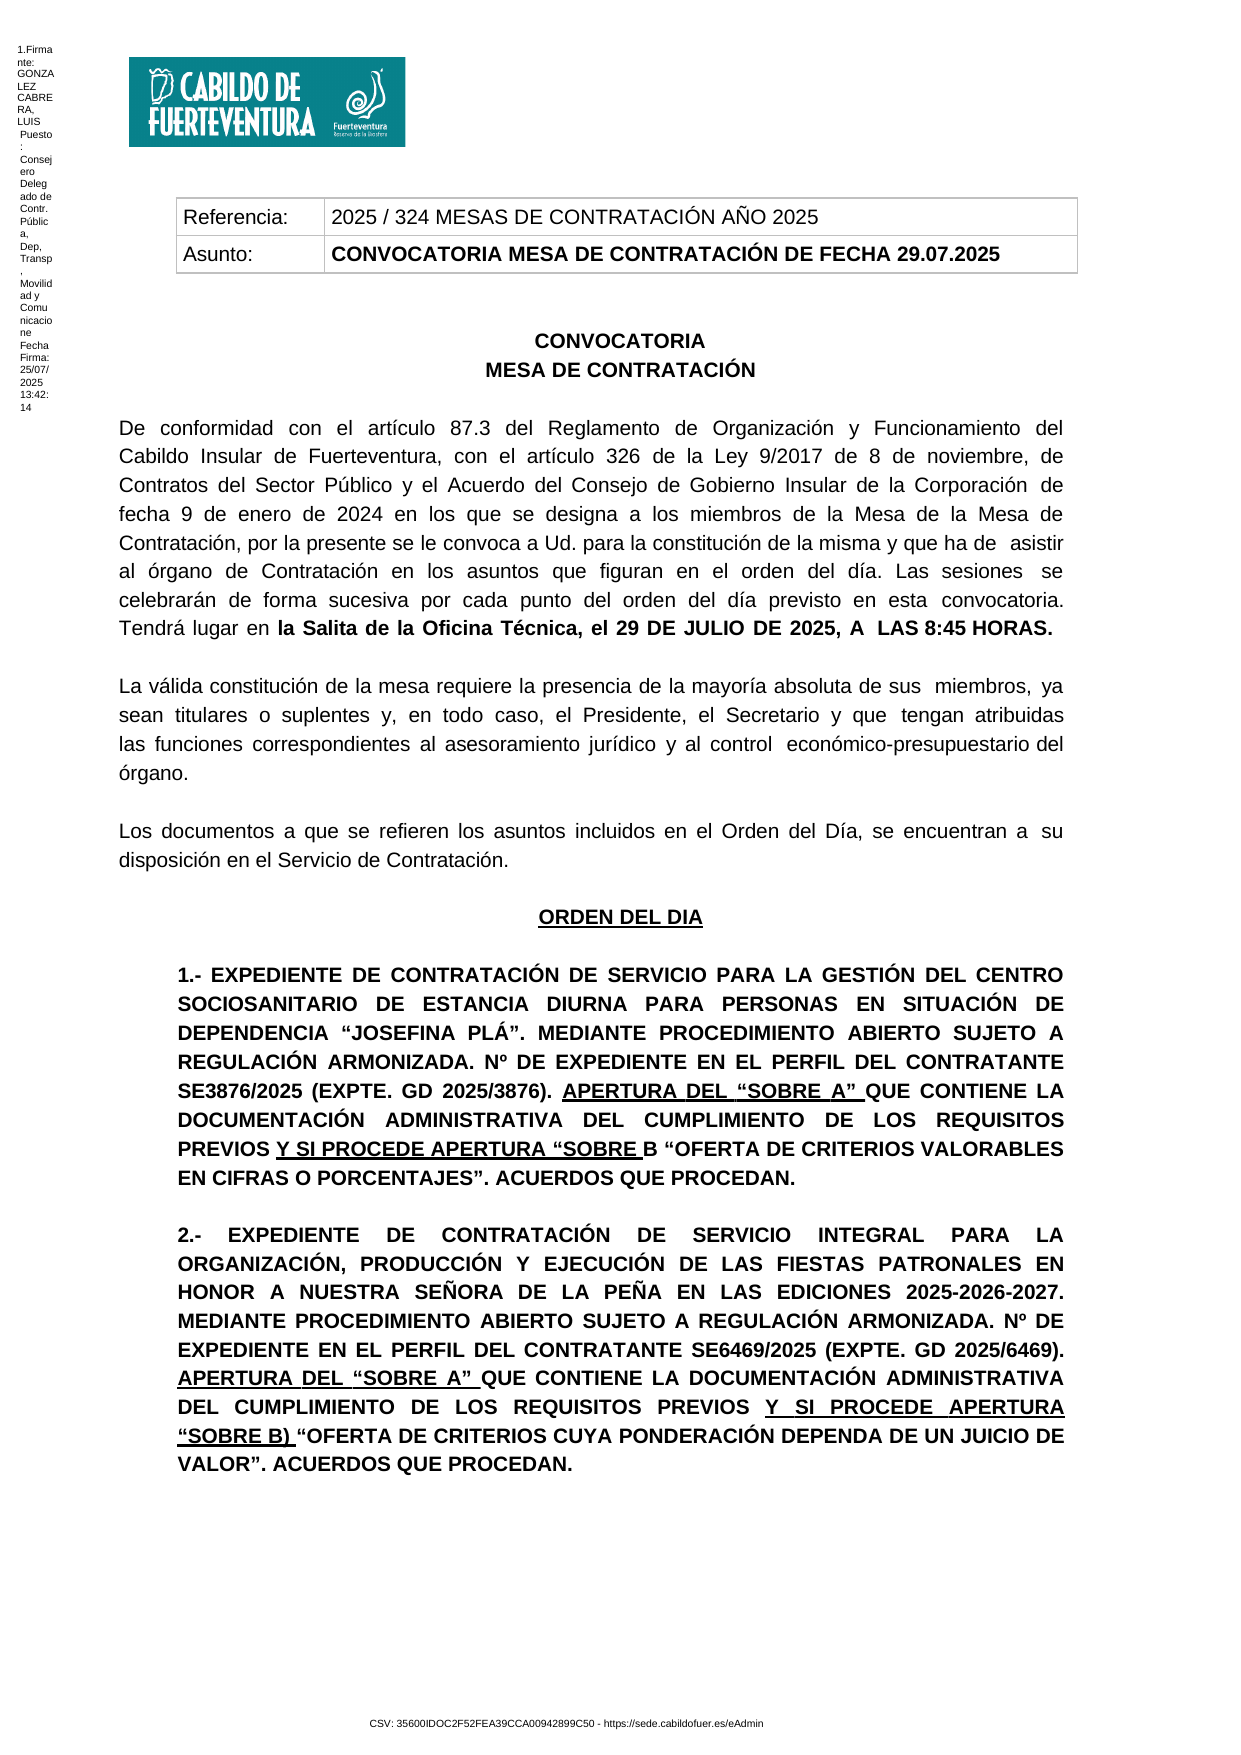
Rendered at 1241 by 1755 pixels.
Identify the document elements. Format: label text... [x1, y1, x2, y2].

text Los documentos a que se refieren los asuntos incluidos en el Orden del Día, se encuentran a su disposición en el Servicio de Contratación. [119, 819, 1064, 872]
table_header Referencia: [177, 199, 324, 234]
subtitle CONVOCATORIA MESA DE CONTRATACIÓN [485, 329, 756, 382]
table_cell CONVOCATORIA MESA DE CONTRATACIÓN DE FECHA 29.07.2025 [325, 236, 1077, 272]
text De conformidad con el artículo 87.3 del Reglamento de Organización y Funcionamiento del Cabildo Insular de Fuerteventura, con el artículo 326 de la Ley 9/2017 de 8 de noviembre, de Contratos del Sector Público y el Acuerdo del Consejo de Gobierno Insular de la Corporación de fecha 9 de enero de 2024 en los que se designa a los miembros de la Mesa de la Mesa de Contratación, por la presente se le convoca a Ud. para la constitución de la misma y que ha de asistir al órgano de Contratación en los asuntos que figuran en el orden del día. Las sesiones se celebrarán de forma sucesiva por cada punto del orden del día previsto en esta convocatoria. Tendrá lugar en la Salita de la Oficina Técnica, el 29 DE JULIO DE 2025, A LAS 8:45 HORAS. [119, 416, 1064, 640]
text 2.- EXPEDIENTE DE CONTRATACIÓN DE SERVICIO INTEGRAL PARA LA ORGANIZACIÓN, PRODUCCIÓN Y EJECUCIÓN DE LAS FIESTAS PATRONALES EN HONOR A NUESTRA SEÑORA DE LA PEÑA EN LAS EDICIONES 2025-2026-2027. MEDIANTE PROCEDIMIENTO ABIERTO SUJETO A REGULACIÓN ARMONIZADA. Nº DE EXPEDIENTE EN EL PERFIL DEL CONTRATANTE SE6469/2025 (EXPTE. GD 2025/6469). APERTURA DEL “SOBRE A” QUE CONTIENE LA DOCUMENTACIÓN ADMINISTRATIVA DEL CUMPLIMIENTO DE LOS REQUISITOS PREVIOS Y SI PROCEDE APERTURA “SOBRE B) “OFERTA DE CRITERIOS CUYA PONDERACIÓN DEPENDA DE UN JUICIO DE VALOR”. ACUERDOS QUE PROCEDAN. [177, 1223, 1064, 1476]
table_header 2025 / 324 MESAS DE CONTRATACIÓN AÑO 2025 [325, 199, 1077, 234]
text 1.- EXPEDIENTE DE CONTRATACIÓN DE SERVICIO PARA LA GESTIÓN DEL CENTRO SOCIOSANITARIO DE ESTANCIA DIURNA PARA PERSONAS EN SITUACIÓN DE DEPENDENCIA “JOSEFINA PLÁ”. MEDIANTE PROCEDIMIENTO ABIERTO SUJETO A REGULACIÓN ARMONIZADA. Nº DE EXPEDIENTE EN EL PERFIL DEL CONTRATANTE SE3876/2025 (EXPTE. GD 2025/3876). APERTURA DEL “SOBRE A” QUE CONTIENE LA DOCUMENTACIÓN ADMINISTRATIVA DEL CUMPLIMIENTO DE LOS REQUISITOS PREVIOS Y SI PROCEDE APERTURA “SOBRE B “OFERTA DE CRITERIOS VALORABLES EN CIFRAS O PORCENTAJES”. ACUERDOS QUE PROCEDAN. [177, 963, 1064, 1189]
text Puesto: Consejero Delegado de Contr. Pública, Dep, Transp, Movilidad y Comunicacione Fecha Firma: 25/07/2025 13:42:14 [20, 128, 53, 413]
subtitle ORDEN DEL DIA [119, 905, 1123, 929]
table_cell Asunto: [177, 236, 324, 272]
text La válida constitución de la mesa requiere la presencia de la mayoría absoluta de sus miembros, ya sean titulares o suplentes y, en todo caso, el Presidente, el Secretario y que tengan atribuidas las funciones correspondientes al asesoramiento jurídico y al control económico-presupuestario del órgano. [119, 674, 1064, 785]
text 1.Firmante: GONZALEZ CABRERA, LUIS [17, 44, 54, 128]
